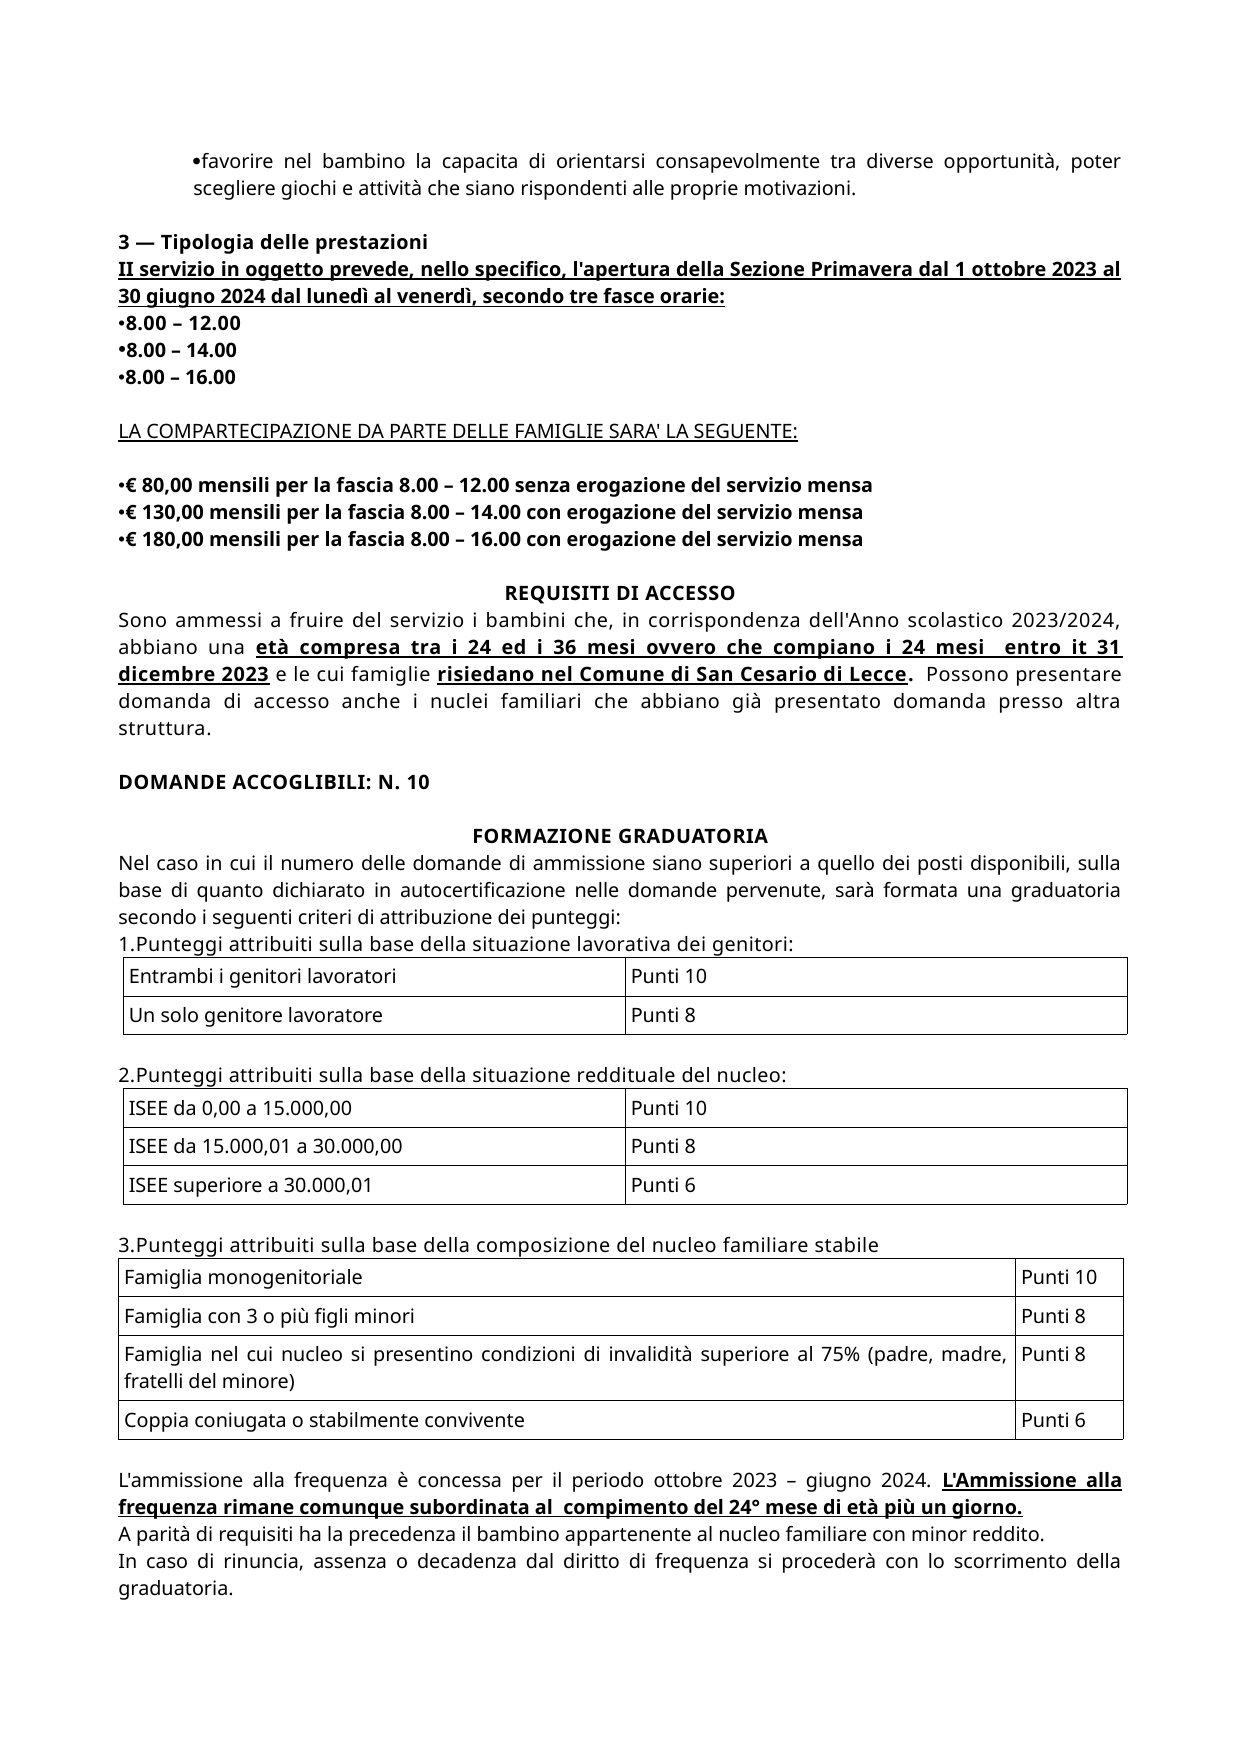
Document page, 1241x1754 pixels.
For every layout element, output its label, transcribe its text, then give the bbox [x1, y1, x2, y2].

table_cell Punti 6 [626, 1166, 1127, 1204]
text A parità di requisiti ha la precedenza il bambino appartenente al nucleo familiare con minor reddito. [118, 1520, 1122, 1547]
text DOMANDE ACCOGLIBILI: N. 10 [118, 768, 1122, 795]
table_cell Punti 6 [1016, 1401, 1123, 1439]
table_header ISEE da 0,00 a 15.000,00 [124, 1089, 625, 1127]
table_cell ISEE da 15.000,01 a 30.000,00 [124, 1128, 625, 1165]
table_cell Punti 8 [626, 997, 1127, 1034]
text LA COMPARTECIPAZIONE DA PARTE DELLE FAMIGLIE SARA' LA SEGUENTE: [118, 417, 1122, 444]
table_header Famiglia monogenitoriale [119, 1259, 1015, 1296]
table_cell Famiglia nel cui nucleo si presentino condizioni di invalidità superiore al 75% (padre, madre, fratelli del minore) [119, 1336, 1015, 1400]
table_header Punti 10 [626, 1089, 1127, 1127]
list 8.00 – 12.00 [118, 309, 1122, 336]
text In caso di rinuncia, assenza o decadenza dal diritto di frequenza si procederà con lo scorrimento della graduatoria. [118, 1547, 1122, 1601]
table_cell Punti 8 [626, 1128, 1127, 1165]
text II servizio in oggetto prevede, nello specifico, l'apertura della Sezione Primavera dal 1 ottobre 2023 al 30 giugno 2024 dal lunedì al venerdì, secondo tre fasce orarie: [118, 256, 1122, 309]
list 8.00 – 16.00 [118, 363, 1122, 390]
table_cell ISEE superiore a 30.000,01 [124, 1166, 625, 1204]
list Punteggi attribuiti sulla base della situazione lavorativa dei genitori: [118, 930, 1122, 957]
table_cell Punti 8 [1016, 1297, 1123, 1335]
list favorire nel bambino la capacita di orientarsi consapevolmente tra diverse opportunità, poter scegliere giochi e attività che siano rispondenti alle proprie motivazioni. [193, 148, 1122, 202]
text L'ammissione alla frequenza è concessa per il periodo ottobre 2023 – giugno 2024. L'Ammissione alla frequenza rimane comunque subordinata al compimento del 24° mese di età più un giorno. [118, 1466, 1122, 1520]
list Punteggi attribuiti sulla base della composizione del nucleo familiare stabile [118, 1231, 1122, 1258]
table_header Punti 10 [1016, 1259, 1123, 1296]
list € 180,00 mensili per la fascia 8.00 – 16.00 con erogazione del servizio mensa [118, 525, 1122, 552]
list € 80,00 mensili per la fascia 8.00 – 12.00 senza erogazione del servizio mensa [118, 471, 1122, 498]
table_cell Un solo genitore lavoratore [124, 997, 625, 1034]
table_cell Famiglia con 3 o più figli minori [119, 1297, 1015, 1335]
list 8.00 – 14.00 [118, 336, 1122, 363]
table_cell Coppia coniugata o stabilmente convivente [119, 1401, 1015, 1439]
text FORMAZIONE GRADUATORIA [118, 822, 1122, 849]
text 3 — Tipologia delle prestazioni [118, 228, 1122, 256]
list € 130,00 mensili per la fascia 8.00 – 14.00 con erogazione del servizio mensa [118, 498, 1122, 525]
table_header Entrambi i genitori lavoratori [124, 958, 625, 996]
text Sono ammessi a fruire del servizio i bambini che, in corrispondenza dell'Anno scolastico 2023/2024, abbiano una età compresa tra i 24 ed i 36 mesi ovvero che compiano i 24 mesi entro it 31 dicembre 2023 e le cui famiglie risiedano nel Comune di San Cesario di Lecce. Possono presentare domanda di accesso anche i nuclei familiari che abbiano già presentato domanda presso altra struttura. [118, 606, 1122, 741]
list Punteggi attribuiti sulla base della situazione reddituale del nucleo: [118, 1061, 1122, 1088]
table_header Punti 10 [626, 958, 1127, 996]
text Nel caso in cui il numero delle domande di ammissione siano superiori a quello dei posti disponibili, sulla base di quanto dichiarato in autocertificazione nelle domande pervenute, sarà formata una graduatoria secondo i seguenti criteri di attribuzione dei punteggi: [118, 849, 1122, 930]
text REQUISITI DI ACCESSO [118, 579, 1122, 606]
table_cell Punti 8 [1016, 1336, 1123, 1400]
